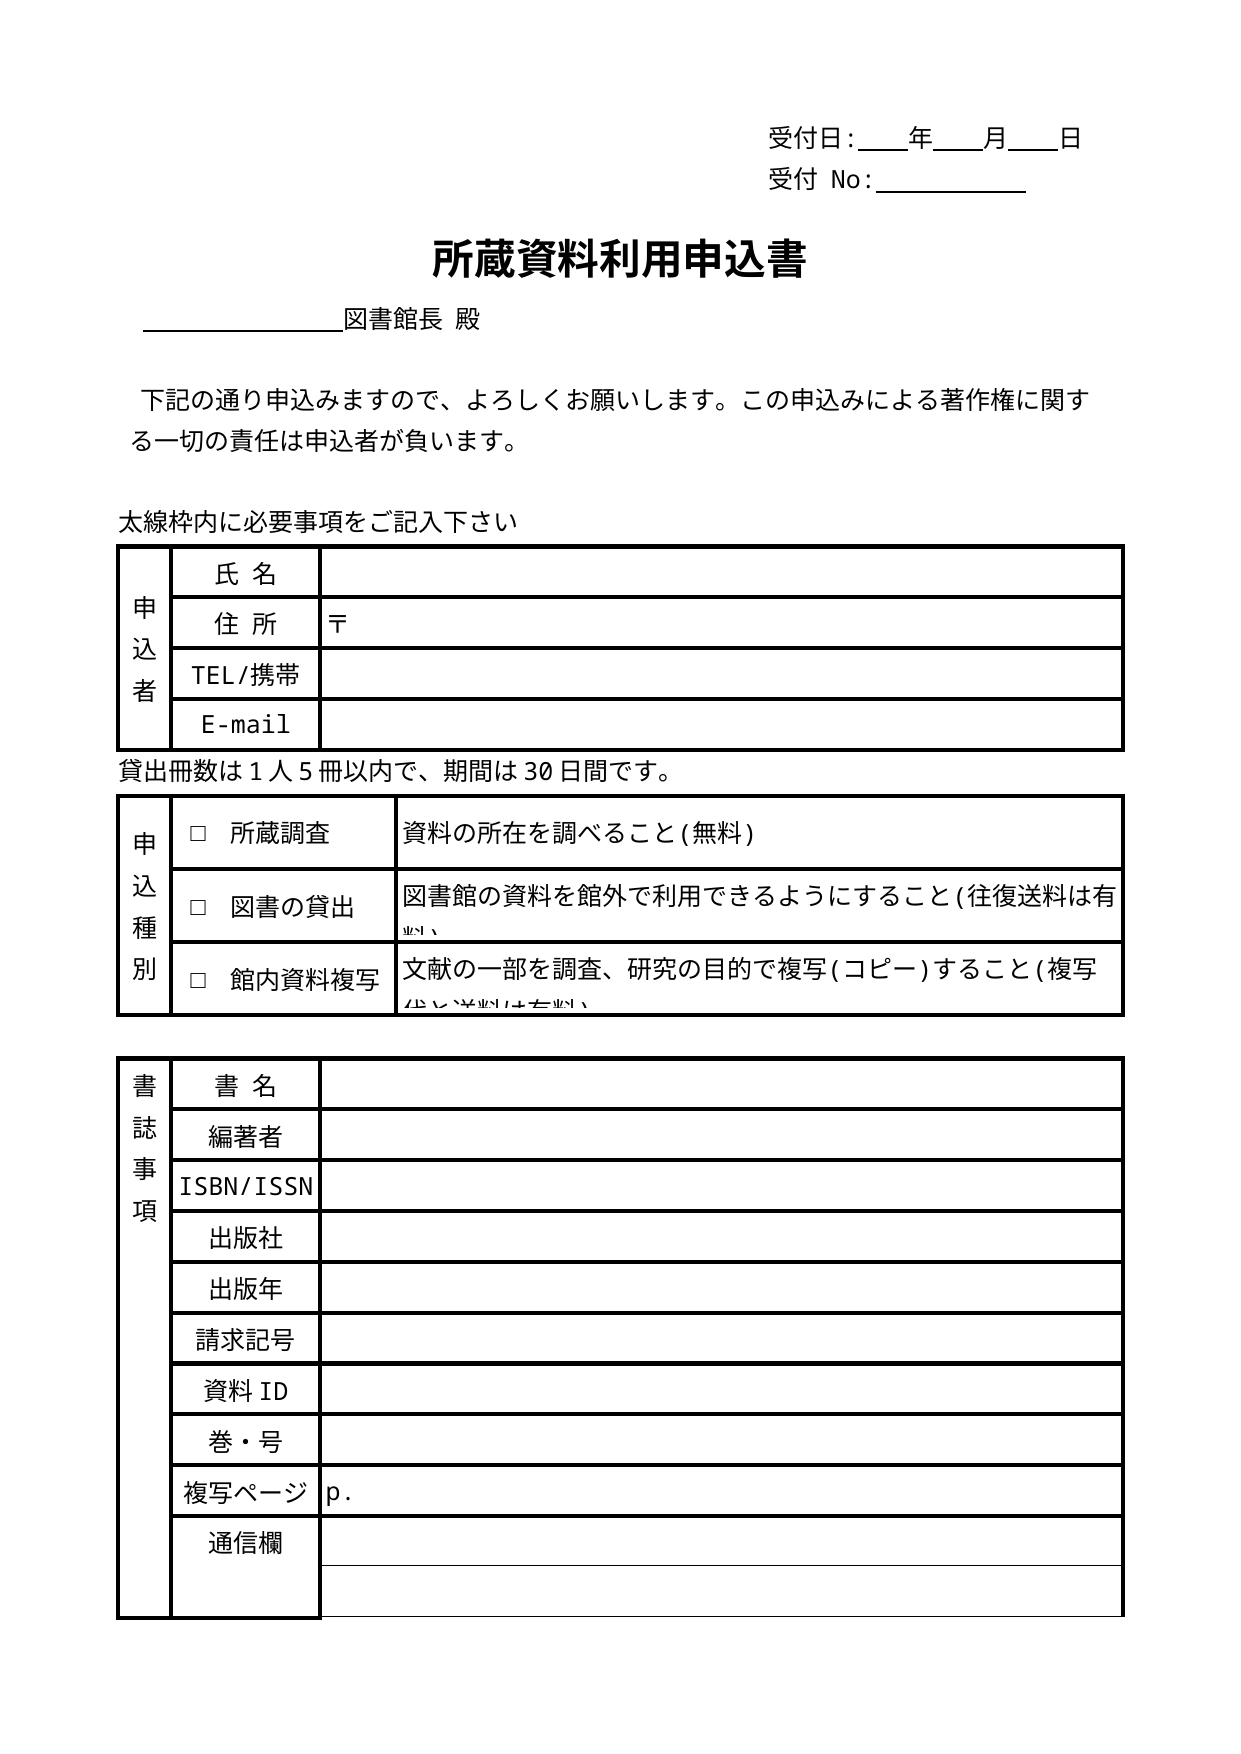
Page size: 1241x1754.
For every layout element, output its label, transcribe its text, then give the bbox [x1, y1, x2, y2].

table_cell E-mail [173, 701, 318, 748]
table_cell 文献の一部を調査、研究の目的で複写(コピー)すること(複写代と送料は有料) [398, 944, 1121, 1013]
table_cell [322, 1416, 1121, 1463]
text 下記の通り申込みますので、よろしくお願いします。この申込みによる著作権に関する一切の責任は申込者が負います。 [129, 380, 1111, 458]
table_header 書 名 [173, 1061, 318, 1107]
table_cell [322, 650, 1121, 697]
table_header 所蔵調査 [224, 798, 394, 867]
table_cell [322, 1566, 1121, 1616]
title 所蔵資料利用申込書 [118, 226, 1122, 287]
table_header [322, 549, 1121, 595]
table_cell p. [322, 1467, 1121, 1514]
table_cell □ [173, 871, 224, 940]
table_header 申込者 [120, 549, 169, 748]
table_cell [322, 1518, 1121, 1565]
table_cell [322, 1315, 1121, 1361]
table_cell 資料ID [173, 1366, 318, 1412]
text 太線枠内に必要事項をご記入下さい [118, 503, 1122, 539]
table_cell 複写ページ [173, 1467, 318, 1514]
table_cell 図書館の資料を館外で利用できるようにすること(往復送料は有料) [398, 871, 1121, 940]
table_cell □ [173, 944, 224, 1013]
table_cell 請求記号 [173, 1315, 318, 1361]
text 受付 No: [118, 160, 1122, 196]
table_cell 編著者 [173, 1111, 318, 1158]
table_header 資料の所在を調べること(無料) [398, 798, 1121, 867]
table_cell 通信欄 [173, 1518, 318, 1616]
text 受付日: 年 月 日 [118, 118, 1122, 154]
table_cell [322, 1213, 1121, 1260]
table_cell [322, 1264, 1121, 1311]
table_cell [322, 1162, 1121, 1209]
text 貸出冊数は1人5冊以内で、期間は30日間です。 [118, 752, 1122, 788]
table_cell [322, 1111, 1121, 1158]
table_header 書誌事項 [120, 1061, 169, 1616]
table_cell 館内資料複写 [224, 944, 394, 1013]
table_cell 出版社 [173, 1213, 318, 1260]
table_cell [322, 1366, 1121, 1412]
table_header [322, 1061, 1121, 1107]
table_cell ISBN/ISSN [173, 1162, 318, 1209]
table_cell 〒 [322, 599, 1121, 646]
table_header □ [173, 798, 224, 867]
table_cell 住 所 [173, 599, 318, 646]
table_cell 図書の貸出 [224, 871, 394, 940]
table_header 氏 名 [173, 549, 318, 595]
table_cell 出版年 [173, 1264, 318, 1311]
table_cell 巻・号 [173, 1416, 318, 1463]
table_cell [322, 701, 1121, 748]
table_header 申込種別 [120, 798, 169, 1013]
table_cell TEL/携帯 [173, 650, 318, 697]
text 図書館長 殿 [118, 299, 1122, 336]
